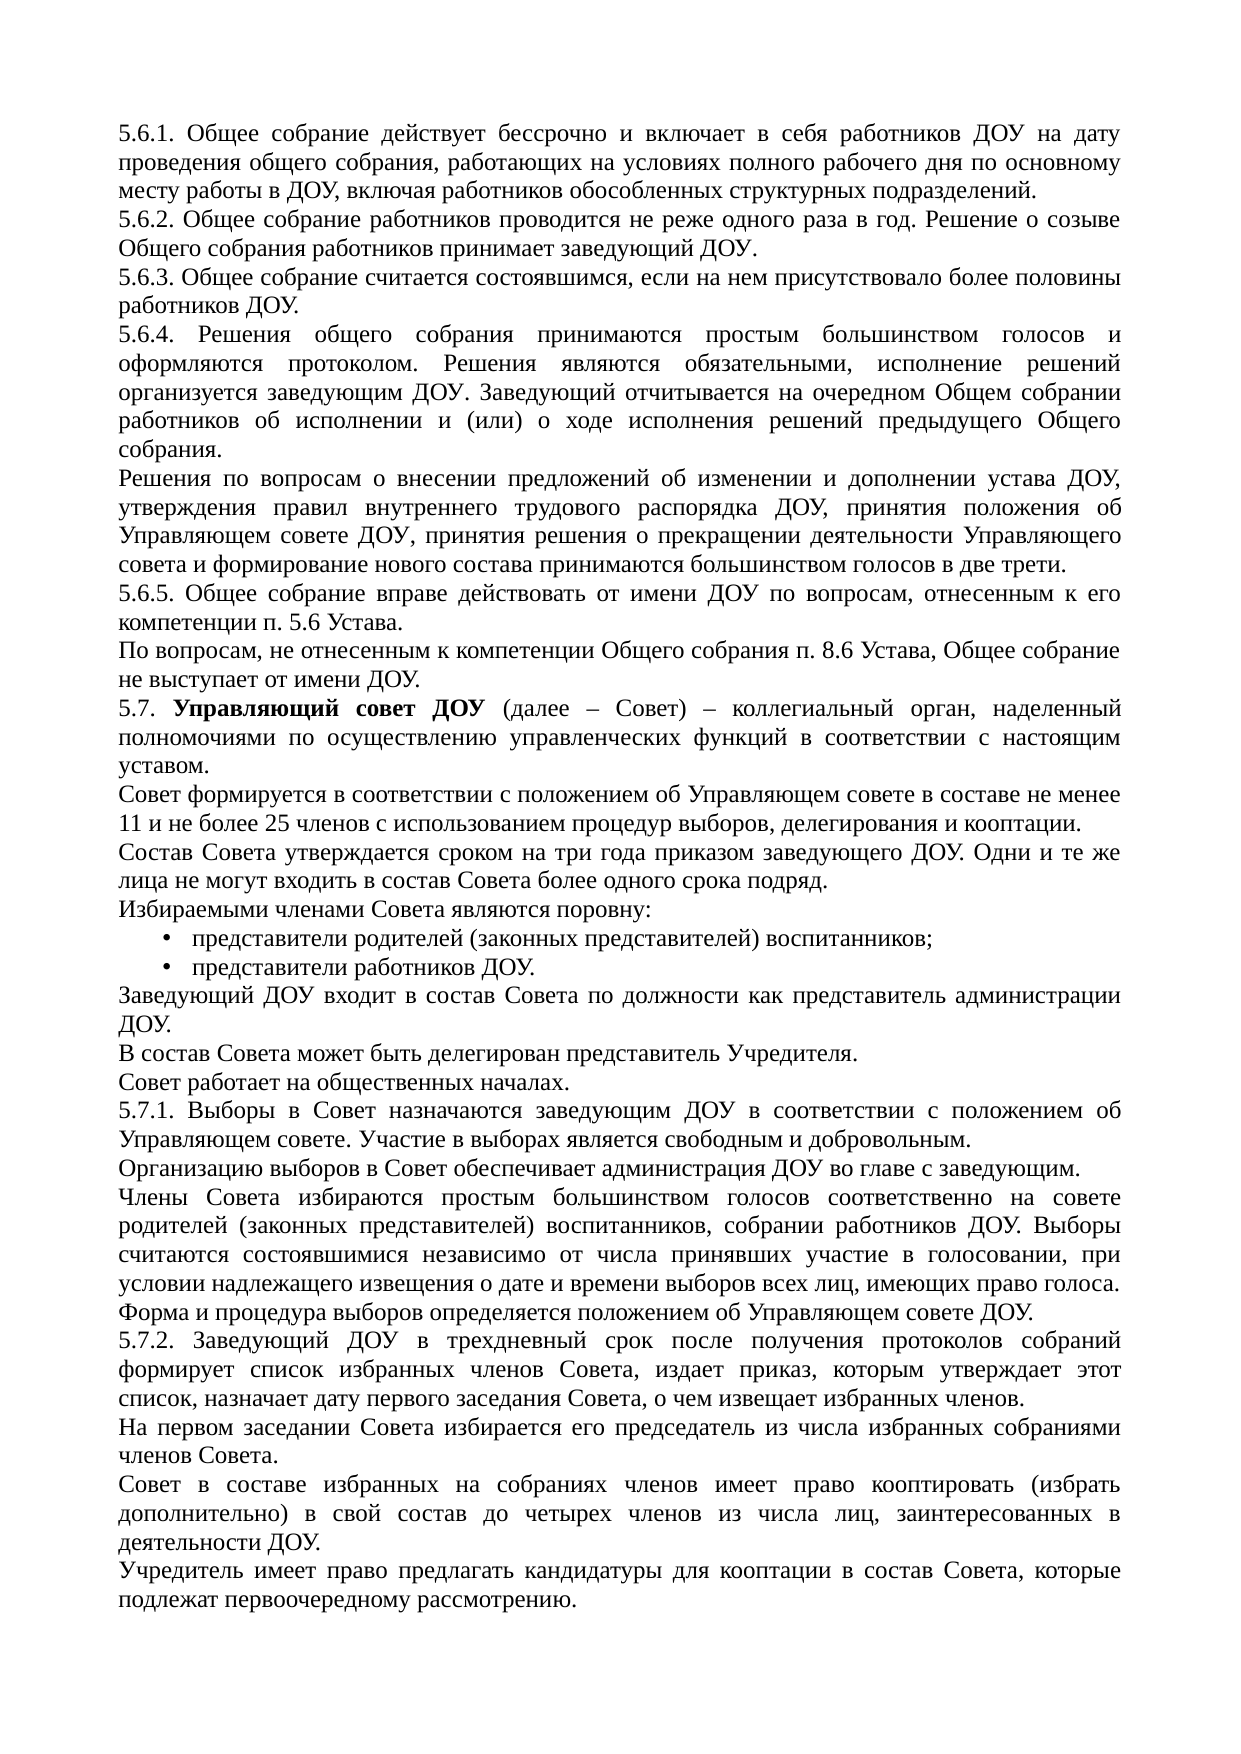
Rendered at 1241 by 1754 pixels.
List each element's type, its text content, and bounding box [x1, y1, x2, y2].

list представители работников ДОУ. [162, 952, 1122, 981]
text Состав Совета утверждается сроком на три года приказом заведующего ДОУ. Одни и те же лица не могут входить в состав Совета более одного срока подряд. [118, 837, 1122, 894]
text 5.7. Управляющий совет ДОУ (далее – Совет) – коллегиальный орган, наделенный полномочиями по осуществлению управленческих функций в соответствии с настоящим уставом. [118, 693, 1122, 779]
text 5.6.3. Общее собрание считается состоявшимся, если на нем присутствовало более половины работников ДОУ. [118, 262, 1122, 319]
text Совет в составе избранных на собраниях членов имеет право кооптировать (избрать дополнительно) в свой состав до четырех членов из числа лиц, заинтересованных в деятельности ДОУ. [118, 1469, 1122, 1556]
text Форма и процедура выборов определяется положением об Управляющем совете ДОУ. [118, 1297, 1122, 1326]
text Члены Совета избираются простым большинством голосов соответственно на совете родителей (законных представителей) воспитанников, собрании работников ДОУ. Выборы считаются состоявшимися независимо от числа принявших участие в голосовании, при условии надлежащего извещения о дате и времени выборов всех лиц, имеющих право голоса. [118, 1182, 1122, 1297]
text 5.6.5. Общее собрание вправе действовать от имени ДОУ по вопросам, отнесенным к его компетенции п. 5.6 Устава. [118, 578, 1122, 636]
text Организацию выборов в Совет обеспечивает администрация ДОУ во главе с заведующим. [118, 1153, 1122, 1182]
text Решения по вопросам о внесении предложений об изменении и дополнении устава ДОУ, утверждения правил внутреннего трудового распорядка ДОУ, принятия положения об Управляющем совете ДОУ, принятия решения о прекращении деятельности Управляющего совета и формирование нового состава принимаются большинством голосов в две трети. [118, 463, 1122, 578]
text Заведующий ДОУ входит в состав Совета по должности как представитель администрации ДОУ. [118, 981, 1122, 1038]
text 5.7.2. Заведующий ДОУ в трехдневный срок после получения протоколов собраний формирует список избранных членов Совета, издает приказ, которым утверждает этот список, назначает дату первого заседания Совета, о чем извещает избранных членов. [118, 1326, 1122, 1412]
text По вопросам, не отнесенным к компетенции Общего собрания п. 8.6 Устава, Общее собрание не выступает от имени ДОУ. [118, 636, 1122, 693]
text 5.6.2. Общее собрание работников проводится не реже одного раза в год. Решение о созыве Общего собрания работников принимает заведующий ДОУ. [118, 204, 1122, 262]
text Совет формируется в соответствии с положением об Управляющем совете в составе не менее 11 и не более 25 членов с использованием процедур выборов, делегирования и кооптации. [118, 779, 1122, 837]
text Учредитель имеет право предлагать кандидатуры для кооптации в состав Совета, которые подлежат первоочередному рассмотрению. [118, 1556, 1122, 1613]
text Совет работает на общественных началах. [118, 1067, 1122, 1096]
text На первом заседании Совета избирается его председатель из числа избранных собраниями членов Совета. [118, 1412, 1122, 1469]
list представители родителей (законных представителей) воспитанников; [162, 923, 1122, 952]
text 5.6.4. Решения общего собрания принимаются простым большинством голосов и оформляются протоколом. Решения являются обязательными, исполнение решений организуется заведующим ДОУ. Заведующий отчитывается на очередном Общем собрании работников об исполнении и (или) о ходе исполнения решений предыдущего Общего собрания. [118, 319, 1122, 463]
text 5.6.1. Общее собрание действует бессрочно и включает в себя работников ДОУ на дату проведения общего собрания, работающих на условиях полного рабочего дня по основному месту работы в ДОУ, включая работников обособленных структурных подразделений. [118, 118, 1122, 204]
text Избираемыми членами Совета являются поровну: [118, 894, 1122, 923]
text 5.7.1. Выборы в Совет назначаются заведующим ДОУ в соответствии с положением об Управляющем совете. Участие в выборах является свободным и добровольным. [118, 1096, 1122, 1153]
text В состав Совета может быть делегирован представитель Учредителя. [118, 1038, 1122, 1067]
